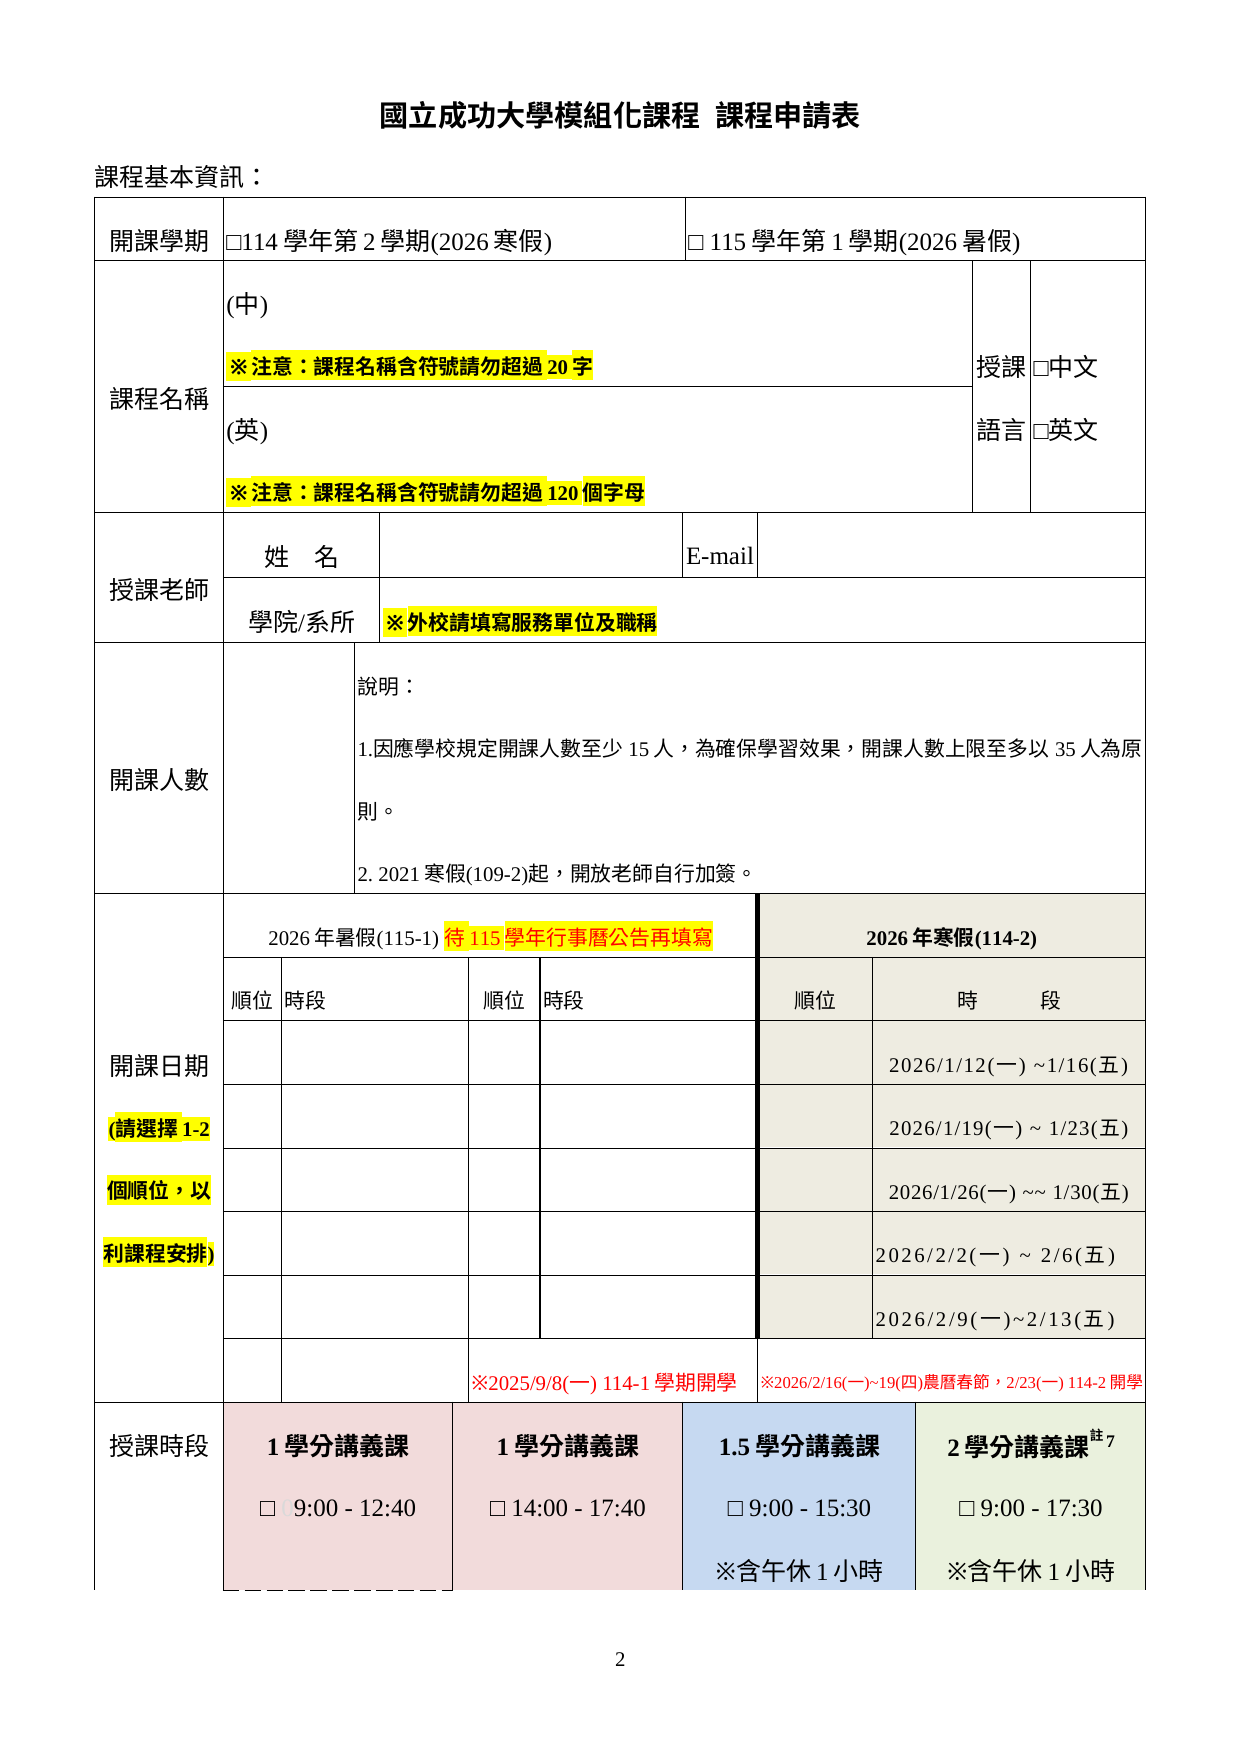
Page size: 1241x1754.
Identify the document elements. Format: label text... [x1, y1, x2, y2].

table_cell [224, 1212, 281, 1274]
table_cell [760, 1212, 872, 1274]
table_cell [282, 1149, 468, 1211]
table_cell 授課老師 [95, 513, 223, 642]
table_cell ※外校請填寫服務單位及職稱 [380, 578, 1145, 642]
table_cell [760, 1149, 872, 1211]
table_cell 2026年暑假(115-1) 待115學年行事曆公告再填寫 [224, 894, 755, 957]
table_cell [760, 1085, 872, 1147]
table_cell 授課時段 [95, 1403, 223, 1590]
table_cell 1.5學分講義課 □ 9:00 - 15:30 ※含午休1小時 [683, 1403, 915, 1590]
table_cell 授課語言 [973, 261, 1030, 512]
table_cell [282, 1085, 468, 1147]
table_header □114學年第2學期(2026寒假) [224, 198, 685, 260]
table_cell [541, 1149, 755, 1211]
table_cell [282, 1021, 468, 1084]
table_cell 2026/1/26(一) ~~ 1/30(五) [873, 1149, 1145, 1211]
table_cell [282, 1212, 468, 1274]
table_cell 姓名 [224, 513, 379, 577]
table_cell [541, 1212, 755, 1274]
table_cell [758, 513, 1145, 577]
table_cell ※2025/9/8(一) 114-1學期開學 [469, 1339, 757, 1402]
table_cell 2026/2/2(一) ~ 2/6(五) [873, 1212, 1145, 1274]
table_cell [224, 1021, 281, 1084]
table_cell [282, 1339, 468, 1402]
table_cell [224, 643, 354, 893]
table_cell [469, 1149, 539, 1211]
table_cell 1學分講義課 □ 14:00 - 17:40 [453, 1403, 682, 1590]
table_cell 2026/1/12(一) ~1/16(五) [873, 1021, 1145, 1084]
table_cell 時段 [282, 958, 468, 1020]
table_cell [760, 1276, 872, 1338]
table_cell [469, 1021, 539, 1084]
table_cell [469, 1085, 539, 1147]
table_cell 1學分講義課 □ 09:00 - 12:40 [224, 1403, 452, 1590]
table_cell [224, 1149, 281, 1211]
table_cell [469, 1212, 539, 1274]
table_cell 順位 [760, 958, 872, 1020]
table_cell 時段 [541, 958, 755, 1020]
table_cell [224, 1339, 281, 1402]
table_cell [282, 1276, 468, 1338]
table_cell 說明： 1.因應學校規定開課人數至少15人，為確保學習效果，開課人數上限至多以35人為原則。 2. 2021寒假(109-2)起，開放老師自行加簽。 [355, 643, 1145, 893]
table_cell (中) ※注意：課程名稱含符號請勿超過20字 [224, 261, 972, 386]
table_cell □中文 □英文 [1031, 261, 1145, 512]
table_cell [541, 1085, 755, 1147]
table_cell 開課日期 (請選擇1-2個順位，以利課程安排) [95, 894, 223, 1402]
table_cell ※2026/2/16(一)~19(四)農曆春節，2/23(一) 114-2開學 [758, 1339, 1145, 1402]
text 國立成功大學模組化課程 課程申請表 [94, 72, 1146, 134]
table_cell 時 段 [873, 958, 1145, 1020]
table_cell E-mail [683, 513, 757, 577]
table_header 開課學期 [95, 198, 223, 260]
table_cell (英) ※注意：課程名稱含符號請勿超過120個字母 [224, 387, 972, 512]
table_cell [541, 1276, 755, 1338]
table_cell [541, 1021, 755, 1084]
table_cell 順位 [224, 958, 281, 1020]
table_cell [760, 1021, 872, 1084]
table_cell [469, 1276, 539, 1338]
table_header □ 115學年第1學期(2026暑假) [686, 198, 1145, 260]
table_cell 2026/2/9(一)~2/13(五) [873, 1276, 1145, 1338]
table_cell [380, 513, 682, 577]
table_cell 2學分講義課註7 □ 9:00 - 17:30 ※含午休1小時 [916, 1403, 1145, 1590]
table_cell 2026/1/19(一) ~ 1/23(五) [873, 1085, 1145, 1147]
table_cell 課程名稱 [95, 261, 223, 512]
table_cell 開課人數 [95, 643, 223, 893]
table_cell 學院/系所 [224, 578, 379, 642]
table_cell [224, 1085, 281, 1147]
text 課程基本資訊： [94, 134, 1146, 197]
table_cell 順位 [469, 958, 539, 1020]
table_cell [224, 1276, 281, 1338]
table_cell 2026年寒假(114-2) [760, 894, 1145, 957]
